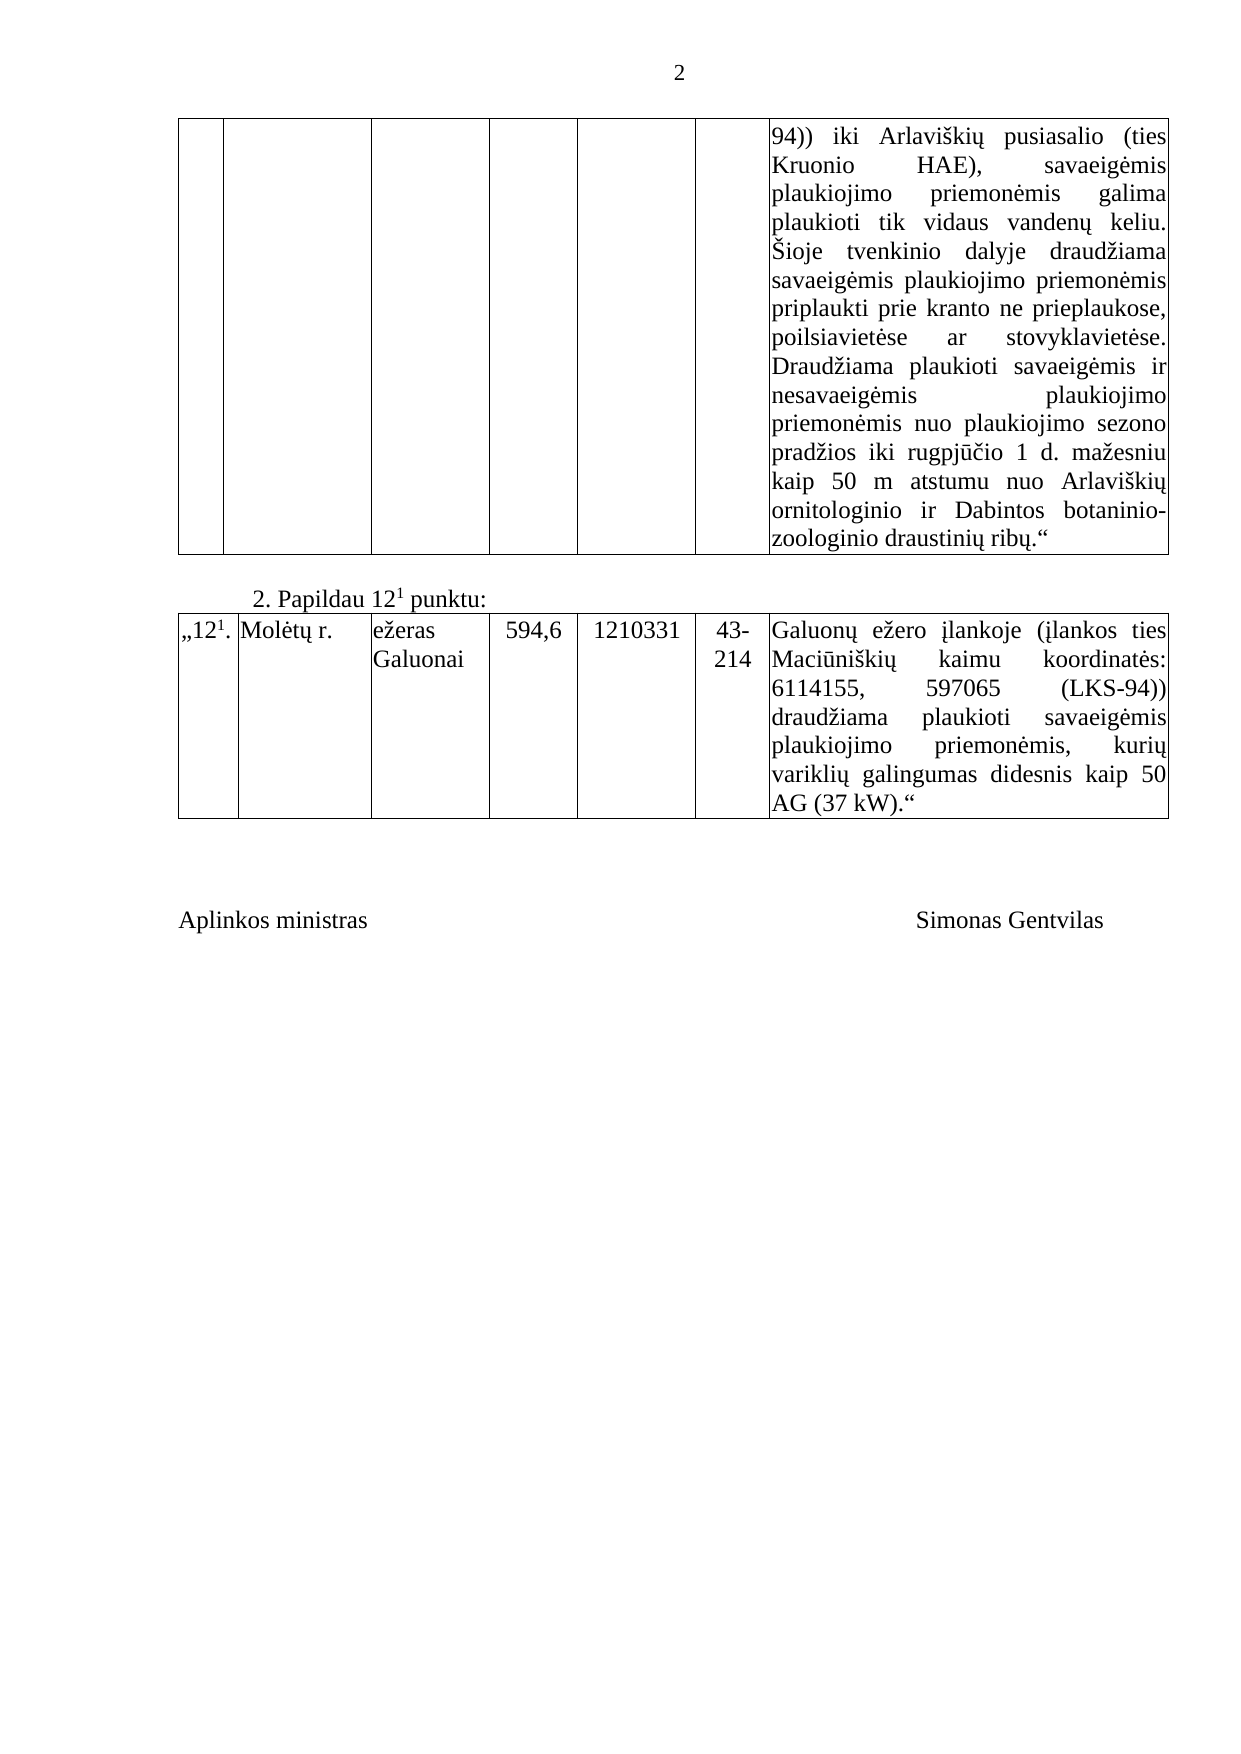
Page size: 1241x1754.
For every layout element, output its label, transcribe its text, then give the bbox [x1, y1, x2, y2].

table_header [372, 119, 489, 554]
text 2. Papildau 121 punktu: [177, 584, 1181, 612]
table_header [578, 119, 695, 554]
table_header [179, 119, 223, 554]
table_header 94)) iki Arlaviškių pusiasalio (ties Kruonio HAE), savaeigėmis plaukiojimo priemonėmis galima plaukioti tik vidaus vandenų keliu. Šioje tvenkinio dalyje draudžiama savaeigėmis plaukiojimo priemonėmis priplaukti prie kranto ne prieplaukose, poilsiavietėse ar stovyklavietėse. Draudžiama plaukioti savaeigėmis ir nesavaeigėmis plaukiojimo priemonėmis nuo plaukiojimo sezono pradžios iki rugpjūčio 1 d. mažesniu kaip 50 m atstumu nuo Arlaviškių ornitologinio ir Dabintos botaninio-zoologinio draustinių ribų.“ [770, 119, 1168, 554]
table_header 1210331 [578, 614, 695, 818]
table_header [490, 119, 577, 554]
table_header ̶ [696, 119, 769, 554]
table_header „121. [179, 614, 238, 818]
table_header [224, 119, 371, 554]
table_header 43-214 [696, 614, 769, 818]
text Aplinkos ministras Simonas Gentvilas [178, 906, 1177, 934]
table_header 594,6 [490, 614, 577, 818]
table_header Molėtų r. [239, 614, 371, 818]
table_header Galuonų ežero įlankoje (įlankos ties Maciūniškių kaimu koordinatės: 6114155, 597065 (LKS-94)) draudžiama plaukioti savaeigėmis plaukiojimo priemonėmis, kurių variklių galingumas didesnis kaip 50 AG (37 kW).“ [770, 614, 1168, 818]
table_header ežeras Galuonai [372, 614, 489, 818]
